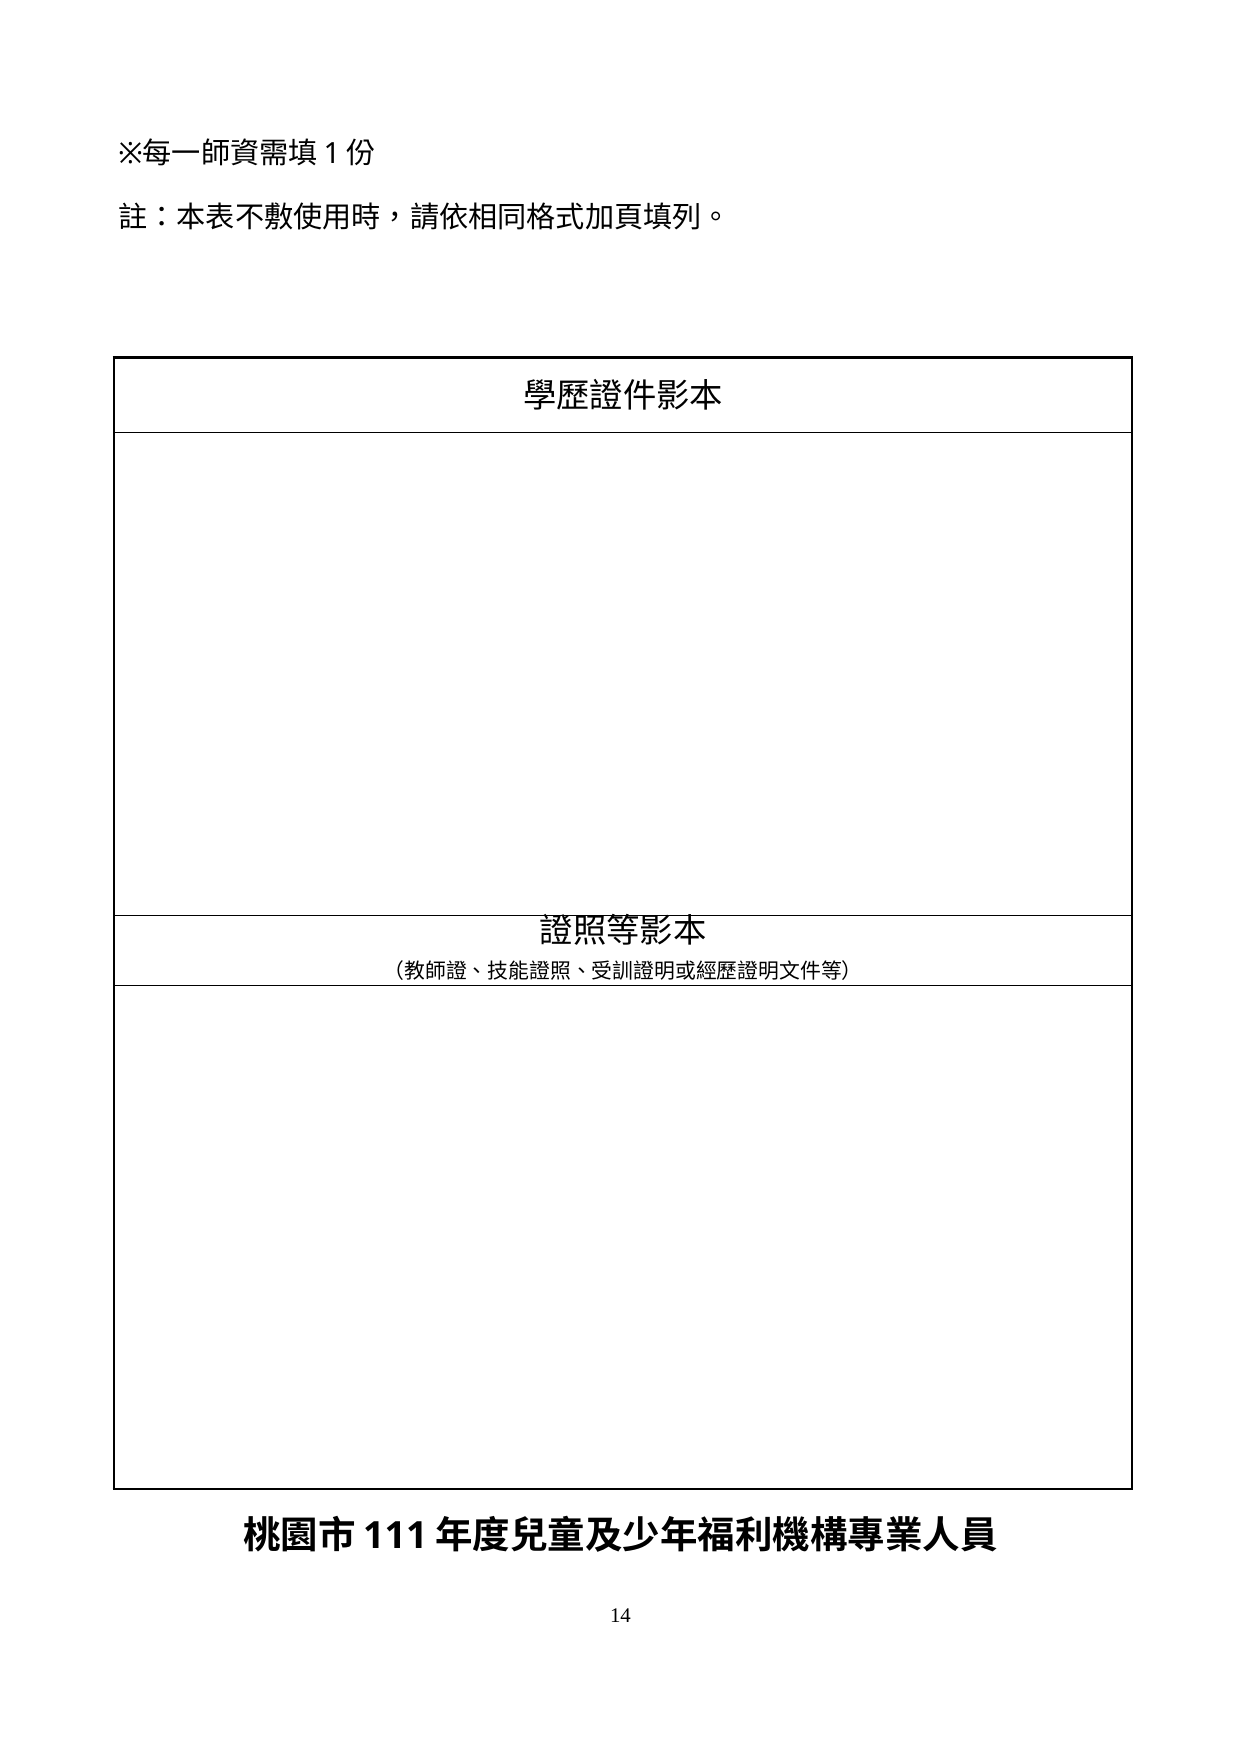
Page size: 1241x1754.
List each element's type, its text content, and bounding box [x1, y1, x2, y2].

table_cell [115, 986, 1131, 1488]
text 桃園市111年度兒童及少年福利機構專業人員 [118, 1490, 1122, 1569]
text 註：本表不敷使用時，請依相同格式加頁填列。 [118, 193, 1122, 236]
table_header 學歷證件影本 [115, 359, 1131, 432]
text ※每一師資需填1份 [118, 130, 1122, 172]
text [118, 332, 1122, 356]
table_cell [115, 433, 1131, 914]
table_cell 證照等影本 （教師證、技能證照、受訓證明或經歷證明文件等） [115, 916, 1131, 985]
